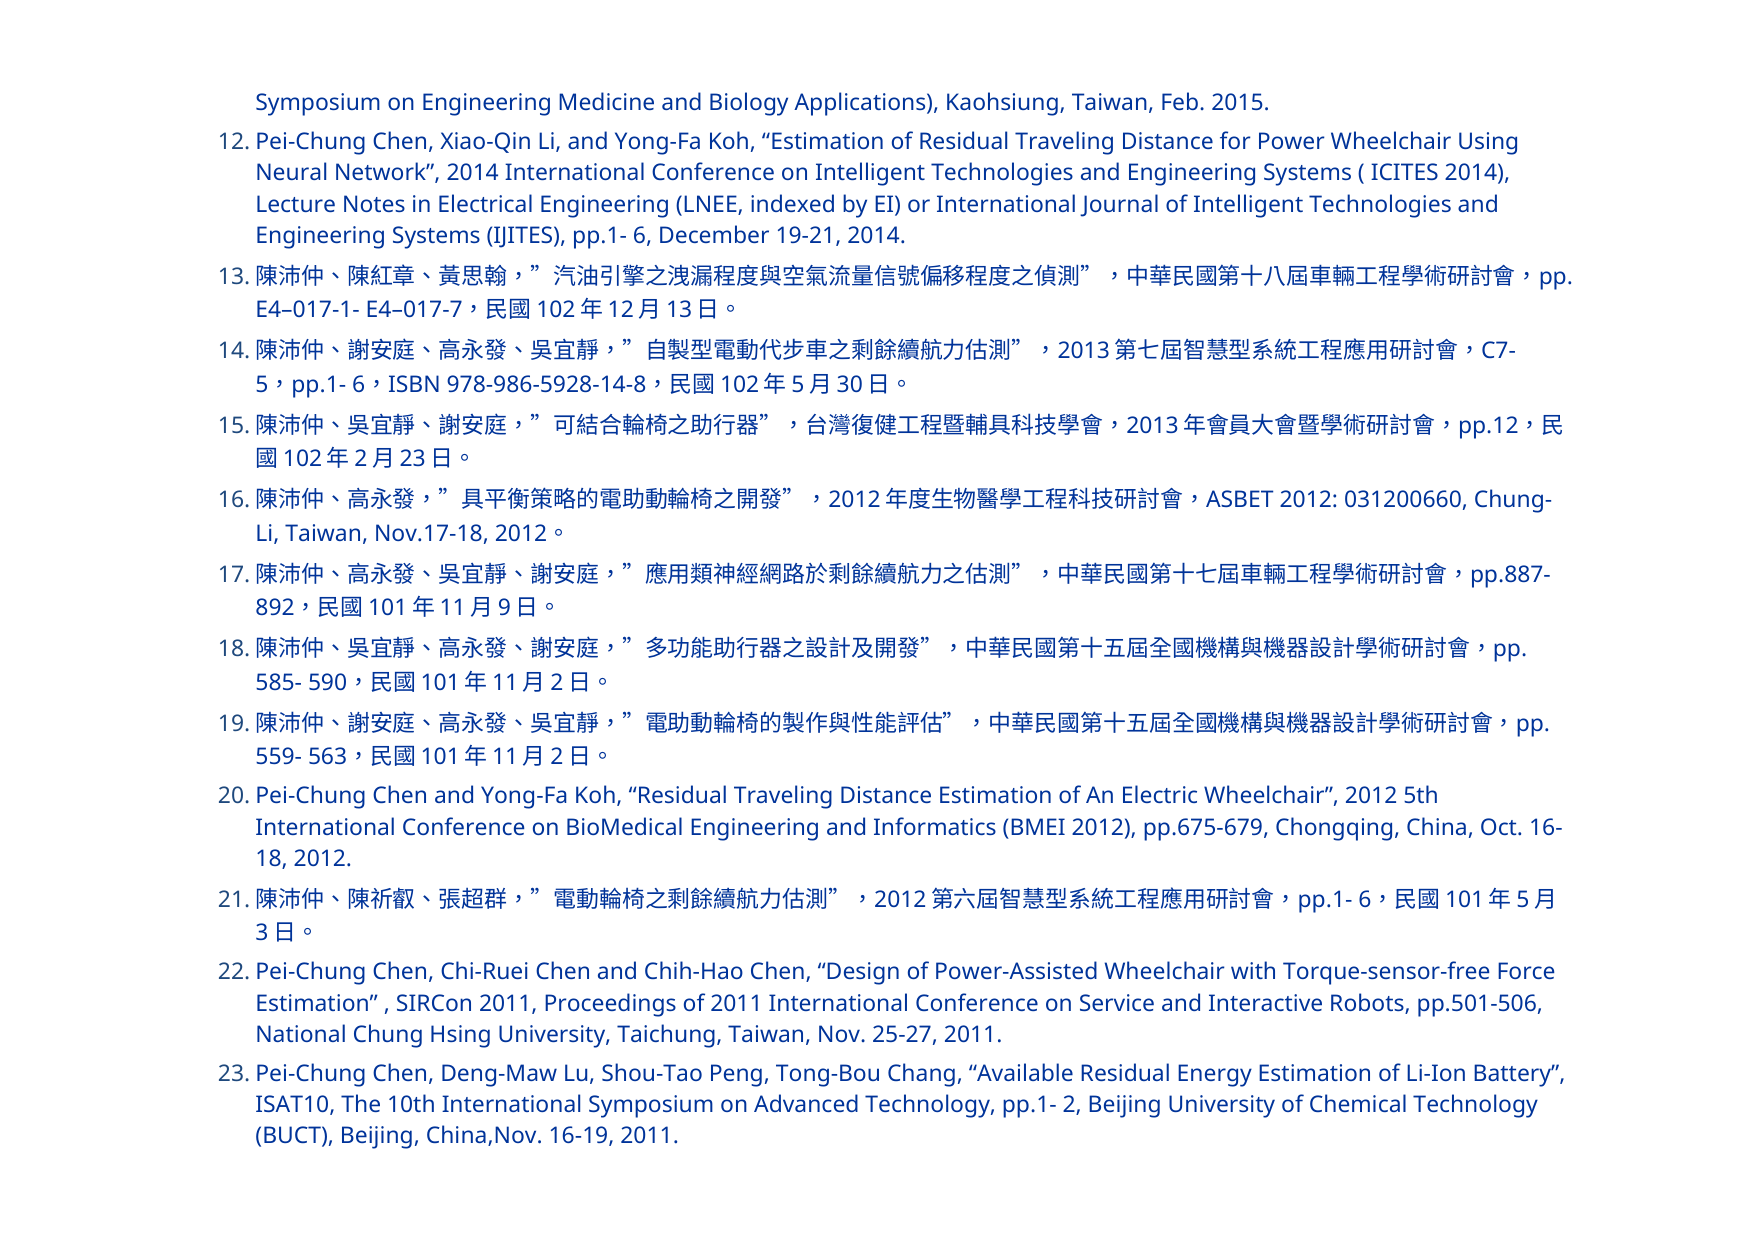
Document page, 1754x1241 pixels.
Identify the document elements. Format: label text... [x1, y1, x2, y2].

table_cell Chung-Min Wu, Pei-Chung Chen, Yeou-Jiunn Chen, Shih-Chung Chen,” Development of Morse Code Translator Applied for Intel ACAT Platform,” ICSSE-2018 the International Conference on System Science and Engineering, pp.1-2, New Taipei City, Taiwan, June 28-30, 2018. 陳沛仲、黃思翰、黃凱揚，”動力輔助輪椅之實現”，中華民國第21屆車輛工程學術研討會，pp. 578-583，2016年11月18日。 Pei-Chung Chen and Chau-Chin Chang, “Application of fuzzy neural network technique to manipulator control,” 2016 International Symposium on Novel and Sustainable Technology, pp.267-268, Tainan City, Taiwan, October 6-7, 2016. Pei-Chung Chen and Yong-Fa Koh，”A Power-Assisted Wheelchair Using Displacement Control to Provide Assistive Power”，2016 IEEE International Conference on Applied System Innovation，pp.1-4，Okinawa, Japan, May 28-June 1, 2016. (IEEE ICASI Best Conference Paper Award) 陳沛仲、鄭煒翰、蕭傳錡，” Design of Multi-mode Rehabilitation Wheelchair”，2016台灣復健工程暨輔具科技學會學術研討會，pp. 130, March 25-27, 2016。 Ming-Yuan Shieh, Shih-Chung Chen, Pei-Chung Chen, and Chung-Min Wu, “Exerted-Torque Estimation of A Power-Assisted Wheelchair,” 2015 IEEE/SICE International Symposium on System Integration (SII 2015), pp.399- 403,Meijo University, Nagoya, Japan. December 11-13, 2015. 陳世中，吳崇民，何美慧，黃宜君，黃璨珣，林淑玟，謝孟達，陳沛仲，馬慧英，羅錦興，”重度肢障者智慧輔助輸入裝置之評估與推廣(2/3)”，2015生物醫學工程科技研討會暨科技部醫學工程學門成果發表會，pp.1-4，Nov. 13-14, 2015。 陳沛仲、吳宜靜、鄭煒翰、蕭傳錡、羅錦興，” 代步車之輔助駕駛系統”，2015生物醫學工程科技研討會暨科技部醫學工程學門成果發表會，pp.1-4，Nov. 13-14, 2015。 Pei-Chung Chen and Chau-Chin Chang, “Comparison of Residual Traveling-distance estimation of powered wheelchair using neural networks,” 2015 International Symposium on NanoScience and Technology, pp.267-268, Tainan City, Taiwan, October 30-31, 2015. Yu-Chih Cho, Jau-Yuan Shiao, Chuan-Chi Shiao, Fang-Dian Tsai, Pei-Chung Chen, Ching-Hsing Luo, “Embedded Driving Assistive System of Electrical Power Scooter for People with Parkinson’s Disease and the Elderly”, 台灣復健工程暨輔具科技學會2015年會員大會暨學術研討會 (TREATS) , Taipei, April 2015. Jau-Yuan Shiao, Ying-Chen Wang, Ching-Hsing Luo, Pei-Chung Chen, Shih-Chung Chen, Meng-Dar Shieh, “Design and Approach of Interactive Assistive Electrical Power Wheelchair for Quadriplegic,” 2015-SEMBA生醫工程應用研討會(2015 Symposium on Engineering Medicine and Biology Applications), Kaohsiung, Taiwan, Feb. 2015. Pei-Chung Chen, Xiao-Qin Li, and Yong-Fa Koh, “Estimation of Residual Traveling Distance for Power Wheelchair Using Neural Network”, 2014 International Conference on Intelligent Technologies and Engineering Systems ( ICITES 2014), Lecture Notes in Electrical Engineering (LNEE, indexed by EI) or International Journal of Intelligent Technologies and Engineering Systems (IJITES), pp.1- 6, December 19-21, 2014. 陳沛仲、陳紅章、黃思翰，”汽油引擎之洩漏程度與空氣流量信號偏移程度之偵測”，中華民國第十八屆車輛工程學術研討會，pp. E4–017-1- E4–017-7，民國102年12月13日。 陳沛仲、謝安庭、高永發、吳宜靜，”自製型電動代步車之剩餘續航力估測”，2013第七屆智慧型系統工程應用研討會，C7-5，pp.1- 6，ISBN 978-986-5928-14-8，民國102年5月30日。 陳沛仲、吳宜靜、謝安庭，”可結合輪椅之助行器”，台灣復健工程暨輔具科技學會，2013年會員大會暨學術研討會，pp.12，民國102年2月23日。 陳沛仲、高永發，”具平衡策略的電助動輪椅之開發”，2012年度生物醫學工程科技研討會，ASBET 2012: 031200660, Chung-Li, Taiwan, Nov.17-18, 2012。 陳沛仲、高永發、吳宜靜、謝安庭，”應用類神經網路於剩餘續航力之估測”，中華民國第十七屆車輛工程學術研討會，pp.887-892，民國101年11月9日。 陳沛仲、吳宜靜、高永發、謝安庭，”多功能助行器之設計及開發”，中華民國第十五屆全國機構與機器設計學術研討會，pp. 585- 590，民國101年11月2日。 陳沛仲、謝安庭、高永發、吳宜靜，”電助動輪椅的製作與性能評估”，中華民國第十五屆全國機構與機器設計學術研討會，pp. 559- 563，民國101年11月2日。 Pei-Chung Chen and Yong-Fa Koh, “Residual Traveling Distance Estimation of An Electric Wheelchair”, 2012 5th International Conference on BioMedical Engineering and Informatics (BMEI 2012), pp.675-679, Chongqing, China, Oct. 16-18, 2012. 陳沛仲、陳祈叡、張超群，”電動輪椅之剩餘續航力估測”，2012第六屆智慧型系統工程應用研討會，pp.1- 6，民國101年5月3日。 Pei-Chung Chen, Chi-Ruei Chen and Chih-Hao Chen, “Design of Power-Assisted Wheelchair with Torque-sensor-free Force Estimation” , SIRCon 2011, Proceedings of 2011 International Conference on Service and Interactive Robots, pp.501-506, National Chung Hsing University, Taichung, Taiwan, Nov. 25-27, 2011. Pei-Chung Chen, Deng-Maw Lu, Shou-Tao Peng, Tong-Bou Chang, “Available Residual Energy Estimation of Li-Ion Battery”, ISAT10, The 10th International Symposium on Advanced Technology, pp.1- 2, Beijing University of Chemical Technology (BUCT), Beijing, China,Nov. 16-19, 2011. Pei-Chung Chen, Chi-Ruei Chen and Chau-Chin Chang, “Design of Fuzzy Neural Controller and Implementation in BLDC Motor Speed Control” , 第19屆模糊理論及其應用研討會，pp. 189-194，國立虎尾科技大學，2011年11月18-19日。 陳沛仲、陳祈叡、陳冠霖，”電助動輪椅之設計與實現”，中華民國第十六屆車輛工程學術研討會，pp.I9-005-1-I9-005-6，民國100年11月11日。 Pei-Chung Chen and Chi-Ruei Chen, “Design of Fuzzy-Neural Controller for BLDC Motor Drives”, The 8th International Conference on Fuzzy Systems and Knowledge Discovery, pp. 852-856, 26-28 July 2011, Shanghai, China. 陳沛仲、陳志豪、蘇適，”應用類神經網路於鋰電池之剩餘電量估測”，2010中華民國第十五屆車輛工程學術研討會，C20，pp. 1- 6，民國99年11月26日。 陳沛仲、陳冠霖、陳祈叡，” 應用類神經網路於汽油引擎洩漏及空氣流量信號偏移之診斷”，2010中華民國第十五屆車輛工程學術研討會，E13，pp. 1- 6，民國99年11月26日。 Pei-Chung Chen, Quang-Tien Le and Thanh-Nhan Nguyen, “A BLDC Motor Speed Control Using Neural Network Controller”, The 9th Taiwan Power Electronics Conference & Exhibition, pp. 213-218, September 3, 2010. Chen, P. C., Tsai, W. L. and Nguyen, T. N., “Adaptive Fuzzy Neural Network Control of A Two-link Manipulator”, 2009第17屆模糊理論及其應用研討會，pp. 189-194，2009年12月18、19日。 陳沛仲、陳志豪、陳冠霖，” 頭部轉向辨識之研究”，第二十六屆機械工程研討會，pp. B23-003-1-B23-003-6，民國98年11月20、21日。 陳沛仲、吳民翊，”汽油引擎的真空洩漏偵測及洩漏程度診斷”，2009中華民國第十四屆車輛工程學術研討會，C07，pp. 1- 6，民國98年10月30日。 陳沛仲、阮誠仁、林立偉，“應用網路攝影機來辨識頭部轉向動作”，2009 Conference on Precision Machinery and Manufacturing Technology-PMMT 2009, pp. G26-01-G26-07, 2009. 廖子源、郭聰源、陳沛仲、林聰益、韓宗仁、吳政洋、張宗維，”聲控式手電動輪椅之設計與研發”，2008生物醫學工程科技研討會, 桃園, 長庚大學，論文編號NP13, pp.1-4，2008年12月13日。 Pei-Chung Chen and Nipaporn Lohacharoenvanich, “Application of Fuzzy Neural Network Controller In a Two-link Robot Manipulator,” Proceedings of 2008 CACS International Automatic Control Conference, section SB04, pp.1-6, Tainan, Taiwan, Nov. 21-23, 2008. Pei-Chung Chen, Chong-Shin Yang and Binh-Huu Hoang, “Trolley System Control Using Neural-fuzzy Sliding-mode Controller,” Proceedings of 2008 CACS International Automatic Control Conference, section SA05, pp.1-6, Tainan, Taiwan, Nov. 21-23, 2008. 陳沛仲、林立偉、劉建志，“汽油引擎之空氣質量流率估測”，SME2008第六屆全國精密製造研討會，pp. A09-04-1- A09-04-6，民國97年。 陳沛仲、劉建志，“應用類神經網路於汽油引擎的漏氣偵測和診斷”，2008精密機械與製造技術研討會，pp. B23-01-B23-09，民國97年。 Pei-Chung Chen and Jian-Zhi Liu, “Fault Correction of Air-flow Sensor Using Genetic Algorithm and Neural Fuzzy Technique”，第十五屆模糊理論及其應用研討會，pp. 421-426，民國96年。 陳沛仲、林立偉、蘇崇暉，“模糊控制策略於光源追蹤系統之應用”，第二十四屆機械工程研討會，pp. B18-0002-1-B18-0002-6，民國96年。 陳沛仲、柯榮煒，“類神經網路運用於英數字元影像的辨識”，第二十四屆機械工程研討會，pp. B24-0015-1-B24-0015-6，民國96年。 Pei-Chung Chen and Nipaporn Lohacharoenvanich, “The Implementation of Neural Fuzzy Control in a Servo Tracking System Using LabVIEW”，第二十四屆機械工程研討會，pp. B18-0012-1-B18-0012-6，民國96年。 陳沛仲、蘇崇暉，“應用模糊控制策略於光源追蹤系統之研究”，第五屆精密機械與製造技術研討會，pp. B16-01-B16-07，民國96年。 Pei-Chung Chen, Binh-Huu Hoang, Sliding Mode Control with Neural-Fuzzy Bound Estimator, 第十四屆模糊理論及其應用研討會, pp. B1-2-1-B1-2-6, 2006/11. 陳沛仲、郭聰源、蘇崇暉, 應用類神經模糊模式於鎳基690合金的銲接品質預測, 第四屆精密機械與製造技術研討會, pp. E31-1-E31-5, 2006/05. 陳沛仲、廖哲鴻, 汽油引擎的空氣流量感測器之故障診斷及修復, 第二十二屆機械工程研討會, pp. A11-014-1-A11-014-6, 2005/12. Pei-Chung Chen, Chehung Liao, Diagnosis of Fault Injector Using Neural Fuzzy System, 2005 CACS Automatic Control Conference, Session i-three-9, pp. 1-6, 2005/11. 陳沛仲、廖哲鴻, An estimation of air-flow mass rate of an automotive engine, 2005精密機械與製造技術研討會, 26-34, 2005/05. 陳沛仲、廖哲鴻, 應用模糊聚類分析於汽油引擎的建模及預測, 第二十一屆機械工程研討會, 3173-3178, 2004/12. 陳沛仲、陳聖洲, 應用類神經模糊技術在汽油引擎的故障診斷－空氣流量感知器, 2004年中華民國自動控制研討會, 1-6, 2004/03. 陳沛仲、吳子恆, 聚類分析於引擎動態模式的應用, 第二十屆機械工程研討會, 1118-1123, 2003/12. 陳沛仲、陳聖洲, 以類神經模糊技術來診斷汽油引擎的故障, 2003精密機械與製造技術研討會, 251-259, 2003/05. 陳沛仲、吳子恆, 聚類分析於工件特徵之應用, 2003精密機械與製造技術研討會, 199-206, 2003/05. 陳沛仲、吳子恆、陳聖洲, 類神經模糊模式在乙醇汽油引擎排放廢氣之應用, 2003年中華民國自動控制研討會, 1549-1553, 2003/03. 陳沛仲, 多點溫度控制系統之研究, 第十五屆全國技職研討會, 2000/04. 陳沛仲，“應用模糊理論在多點溫度的控制”，第十三屆全國技職研討會，87年5月。 陳沛仲，“模糊模式追蹤在油壓伺服控制系統的應用”，第十一屆機械工程研討會，83年9月。 陳沛仲, “Model-following Control System Using a Fuzzy Controller”, 第九屆全國技職研討會, 83年3月。 [177, 75, 1577, 1154]
